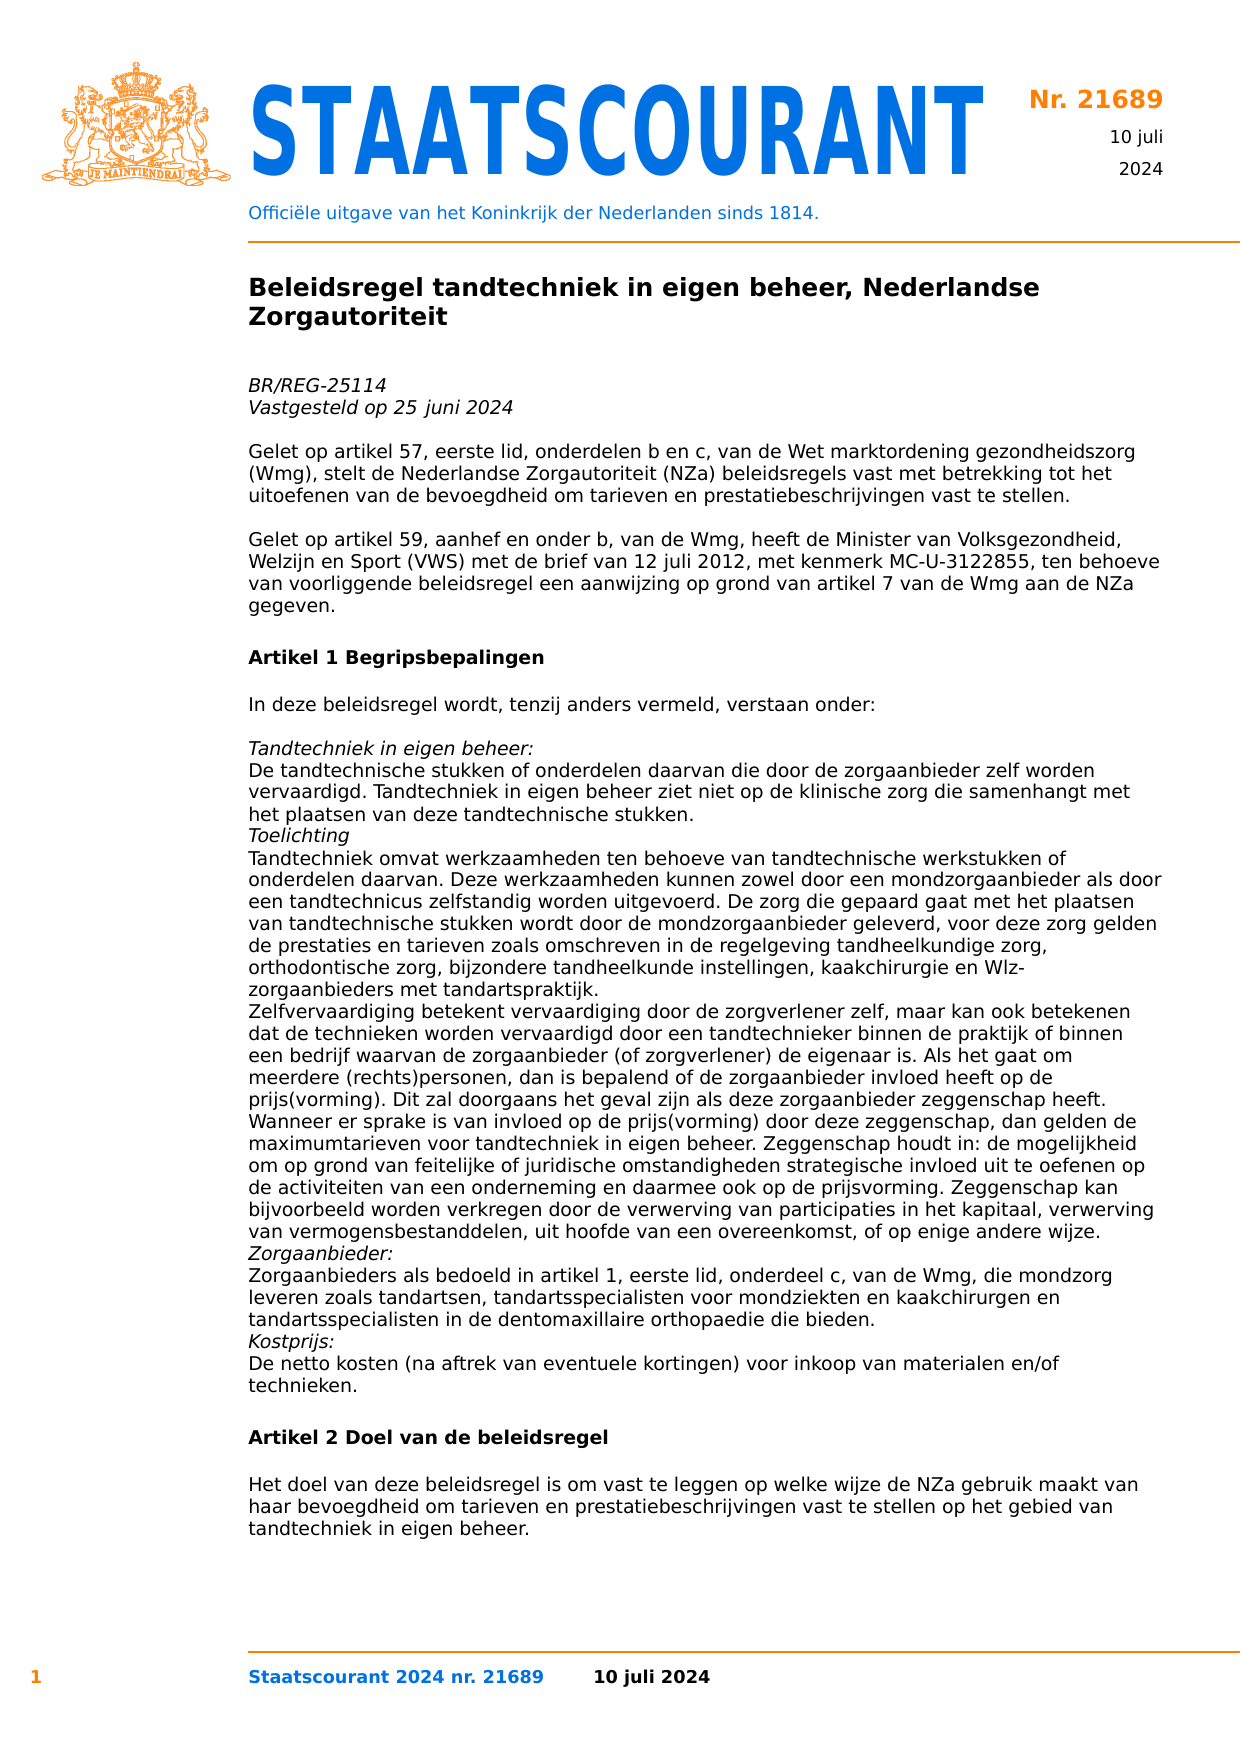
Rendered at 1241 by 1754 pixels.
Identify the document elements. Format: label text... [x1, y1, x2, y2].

subtitle Beleidsregel tandtechniek in eigen beheer, Nederlandse Zorgautoriteit [248, 273, 1163, 331]
table_header Nr. 21689 [998, 62, 1240, 121]
text Gelet op artikel 57, eerste lid, onderdelen b en c, van de Wet marktordening gezondheidszorg (Wmg), stelt de Nederlandse Zorgautoriteit (NZa) beleidsregels vast met betrekking tot het uitoefenen van de bevoegdheid om tarieven en prestatiebeschrijvingen vast te stellen. [248, 441, 1163, 507]
table_cell 10 juli [998, 121, 1240, 153]
text In deze beleidsregel wordt, tenzij anders vermeld, verstaan onder: [248, 694, 1163, 716]
subtitle Artikel 1 Begripsbepalingen [248, 647, 1163, 669]
text Toelichting [248, 825, 1163, 847]
text Het doel van deze beleidsregel is om vast te leggen op welke wijze de NZa gebruik maakt van haar bevoegdheid om tarieven en prestatiebeschrijvingen vast te stellen op het gebied van tandtechniek in eigen beheer. [248, 1474, 1163, 1540]
text Tandtechniek omvat werkzaamheden ten behoeve van tandtechnische werkstukken of onderdelen daarvan. Deze werkzaamheden kunnen zowel door een mondzorgaanbieder als door een tandtechnicus zelfstandig worden uitgevoerd. De zorg die gepaard gaat met het plaatsen van tandtechnische stukken wordt door de mondzorgaanbieder geleverd, voor deze zorg gelden de prestaties en tarieven zoals omschreven in de regelgeving tandheelkundige zorg, orthodontische zorg, bijzondere tandheelkunde instellingen, kaakchirurgie en Wlz-zorgaanbieders met tandartspraktijk. [248, 847, 1163, 1001]
table_header [25, 62, 248, 241]
subtitle Artikel 2 Doel van de beleidsregel [248, 1427, 1163, 1449]
text Zorgaanbieder: [248, 1243, 1163, 1265]
text BR/REG-25114 [248, 375, 1163, 397]
text Tandtechniek in eigen beheer: [248, 737, 1163, 759]
text Vastgesteld op 25 juni 2024 [248, 397, 1163, 419]
text De tandtechnische stukken of onderdelen daarvan die door de zorgaanbieder zelf worden vervaardigd. Tandtechniek in eigen beheer ziet niet op de klinische zorg die samenhangt met het plaatsen van deze tandtechnische stukken. [248, 759, 1163, 825]
text Kostprijs: [248, 1331, 1163, 1353]
table_header STAATSCOURANT [248, 62, 998, 203]
picture [41, 62, 231, 186]
text Gelet op artikel 59, aanhef en onder b, van de Wmg, heeft de Minister van Volksgezondheid, Welzijn en Sport (VWS) met de brief van 12 juli 2012, met kenmerk MC-U-3122855, ten behoeve van voorliggende beleidsregel een aanwijzing op grond van artikel 7 van de Wmg aan de NZa gegeven. [248, 529, 1163, 617]
text Zelfvervaardiging betekent vervaardiging door de zorgverlener zelf, maar kan ook betekenen dat de technieken worden vervaardigd door een tandtechnieker binnen de praktijk of binnen een bedrijf waarvan de zorgaanbieder (of zorgverlener) de eigenaar is. Als het gaat om meerdere (rechts)personen, dan is bepalend of de zorgaanbieder invloed heeft op de prijs(vorming). Dit zal doorgaans het geval zijn als deze zorgaanbieder zeggenschap heeft. Wanneer er sprake is van invloed op de prijs(vorming) door deze zeggenschap, dan gelden de maximumtarieven voor tandtechniek in eigen beheer. Zeggenschap houdt in: de mogelijkheid om op grond van feitelijke of juridische omstandigheden strategische invloed uit te oefenen op de activiteiten van een onderneming en daarmee ook op de prijsvorming. Zeggenschap kan bijvoorbeeld worden verkregen door de verwerving van participaties in het kapitaal, verwerving van vermogensbestanddelen, uit hoofde van een overeenkomst, of op enige andere wijze. [248, 1001, 1163, 1243]
text Zorgaanbieders als bedoeld in artikel 1, eerste lid, onderdeel c, van de Wmg, die mondzorg leveren zoals tandartsen, tandartsspecialisten voor mondziekten en kaakchirurgen en tandartsspecialisten in de dentomaxillaire orthopaedie die bieden. [248, 1265, 1163, 1331]
text De netto kosten (na aftrek van eventuele kortingen) voor inkoop van materialen en/of technieken. [248, 1353, 1163, 1397]
table_cell Officiële uitgave van het Koninkrijk der Nederlanden sinds 1814. [248, 203, 1240, 241]
table_cell 2024 [998, 153, 1240, 203]
